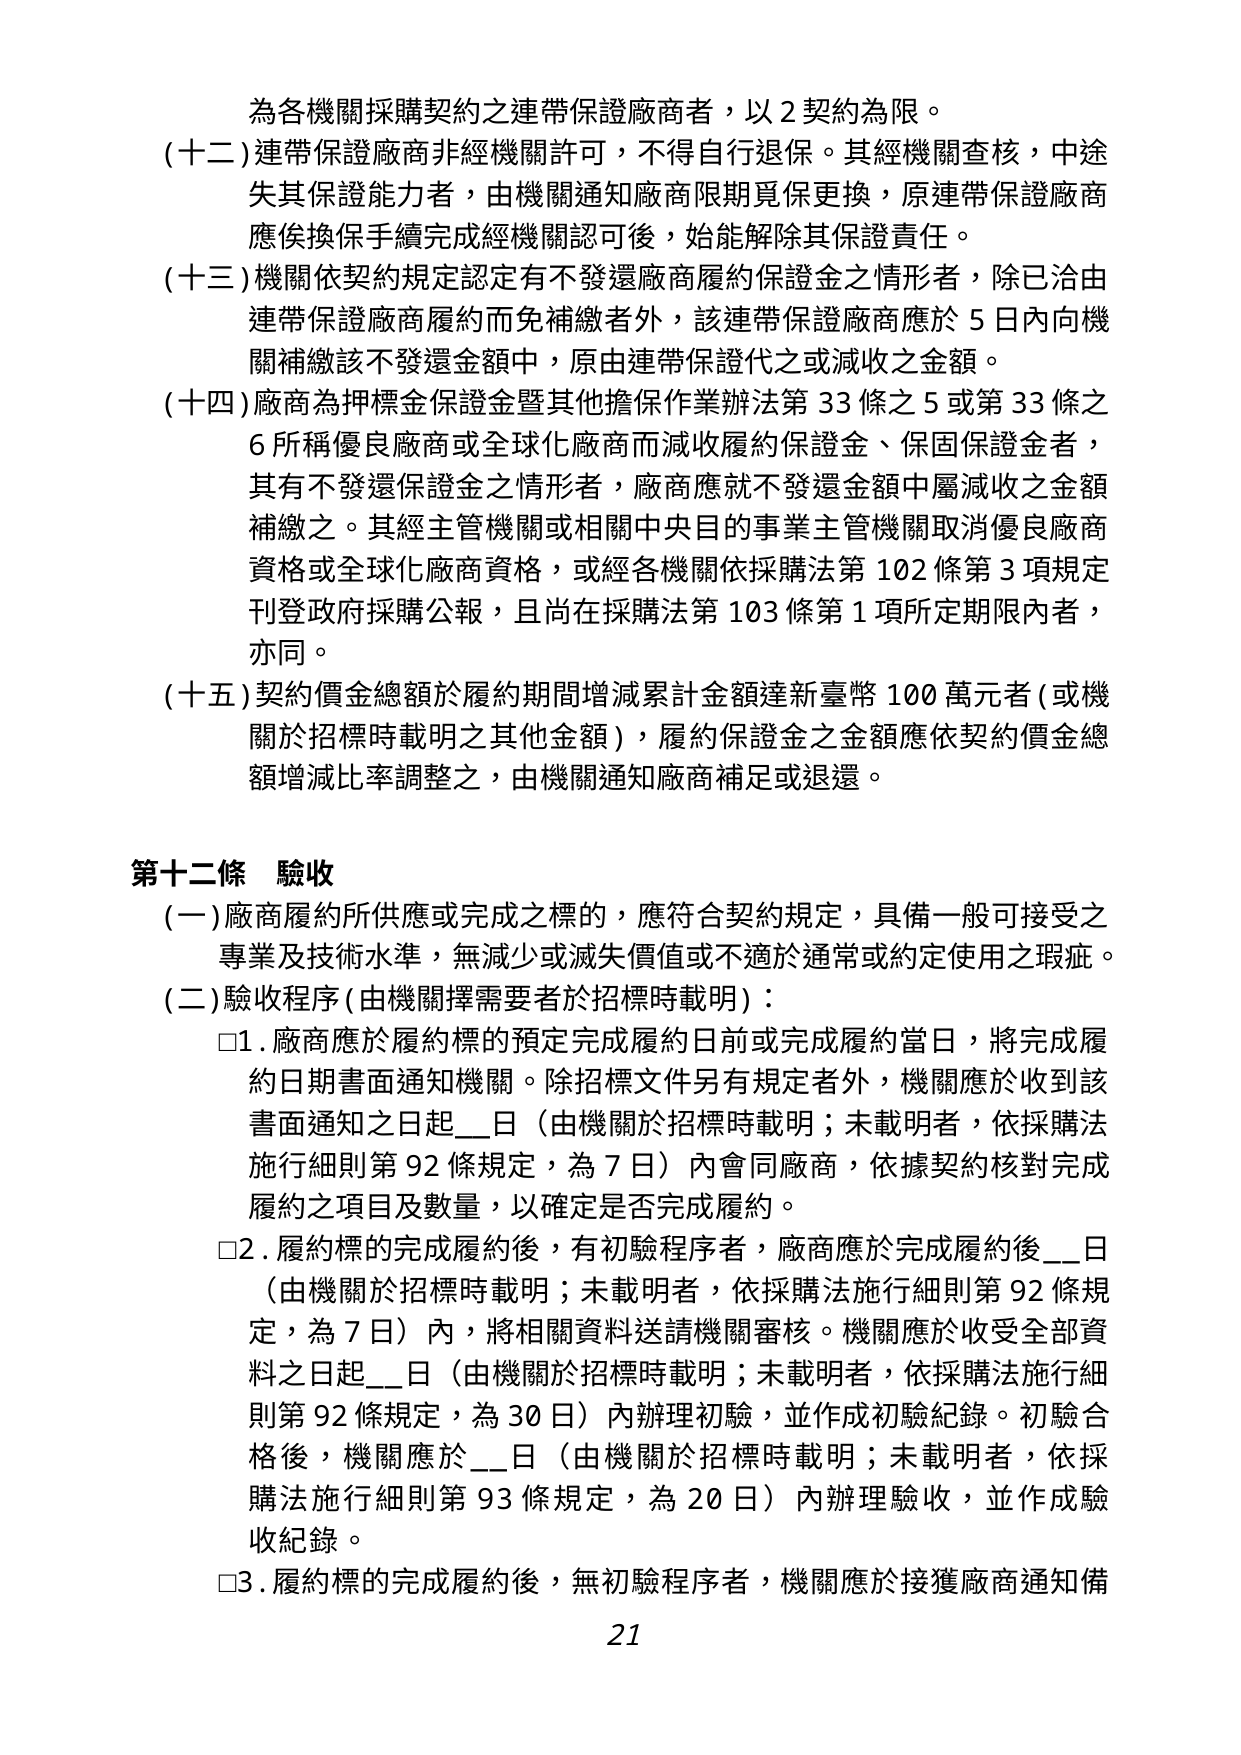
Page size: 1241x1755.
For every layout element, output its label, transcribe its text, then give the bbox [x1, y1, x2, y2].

text 為各機關採購契約之連帶保證廠商者，以2契約為限。 [159, 89, 1110, 130]
text □3.履約標的完成履約後，無初驗程序者，機關應於接獲廠商通知備驗或可得驗收之程序完成後__日（由機關於招標時載明；未載明者，依採購法施行細則第94條規定，為30日）內辦理驗收，並作成驗收紀錄。 [218, 1559, 1110, 1601]
text (十四)廠商為押標金保證金暨其他擔保作業辦法第33條之5或第33條之6所稱優良廠商或全球化廠商而減收履約保證金、保固保證金者，其有不發還保證金之情形者，廠商應就不發還金額中屬減收之金額補繳之。其經主管機關或相關中央目的事業主管機關取消優良廠商資格或全球化廠商資格，或經各機關依採購法第102條第3項規定刊登政府採購公報，且尚在採購法第103條第1項所定期限內者，亦同。 [159, 380, 1110, 672]
text (十五)契約價金總額於履約期間增減累計金額達新臺幣100萬元者(或機關於招標時載明之其他金額)，履約保證金之金額應依契約價金總額增減比率調整之，由機關通知廠商補足或退還。 [159, 672, 1110, 797]
text □2.履約標的完成履約後，有初驗程序者，廠商應於完成履約後__日（由機關於招標時載明；未載明者，依採購法施行細則第92條規定，為7日）內，將相關資料送請機關審核。機關應於收受全部資料之日起__日（由機關於招標時載明；未載明者，依採購法施行細則第92條規定，為30日）內辦理初驗，並作成初驗紀錄。初驗合格後，機關應於__日（由機關於招標時載明；未載明者，依採購法施行細則第93條規定，為20日）內辦理驗收，並作成驗收紀錄。 [218, 1226, 1110, 1559]
text (十三)機關依契約規定認定有不發還廠商履約保證金之情形者，除已洽由連帶保證廠商履約而免補繳者外，該連帶保證廠商應於5日內向機關補繳該不發還金額中，原由連帶保證代之或減收之金額。 [159, 255, 1110, 380]
text (二)驗收程序(由機關擇需要者於招標時載明)： [159, 976, 1110, 1018]
text 第十二條 驗收 [130, 851, 1110, 893]
text (十二)連帶保證廠商非經機關許可，不得自行退保。其經機關查核，中途失其保證能力者，由機關通知廠商限期覓保更換，原連帶保證廠商應俟換保手續完成經機關認可後，始能解除其保證責任。 [159, 130, 1110, 255]
text □1.廠商應於履約標的預定完成履約日前或完成履約當日，將完成履約日期書面通知機關。除招標文件另有規定者外，機關應於收到該書面通知之日起__日（由機關於招標時載明；未載明者，依採購法施行細則第92條規定，為7日）內會同廠商，依據契約核對完成履約之項目及數量，以確定是否完成履約。 [218, 1018, 1110, 1226]
text (一)廠商履約所供應或完成之標的，應符合契約規定，具備一般可接受之專業及技術水準，無減少或滅失價值或不適於通常或約定使用之瑕疵。 [159, 893, 1110, 976]
